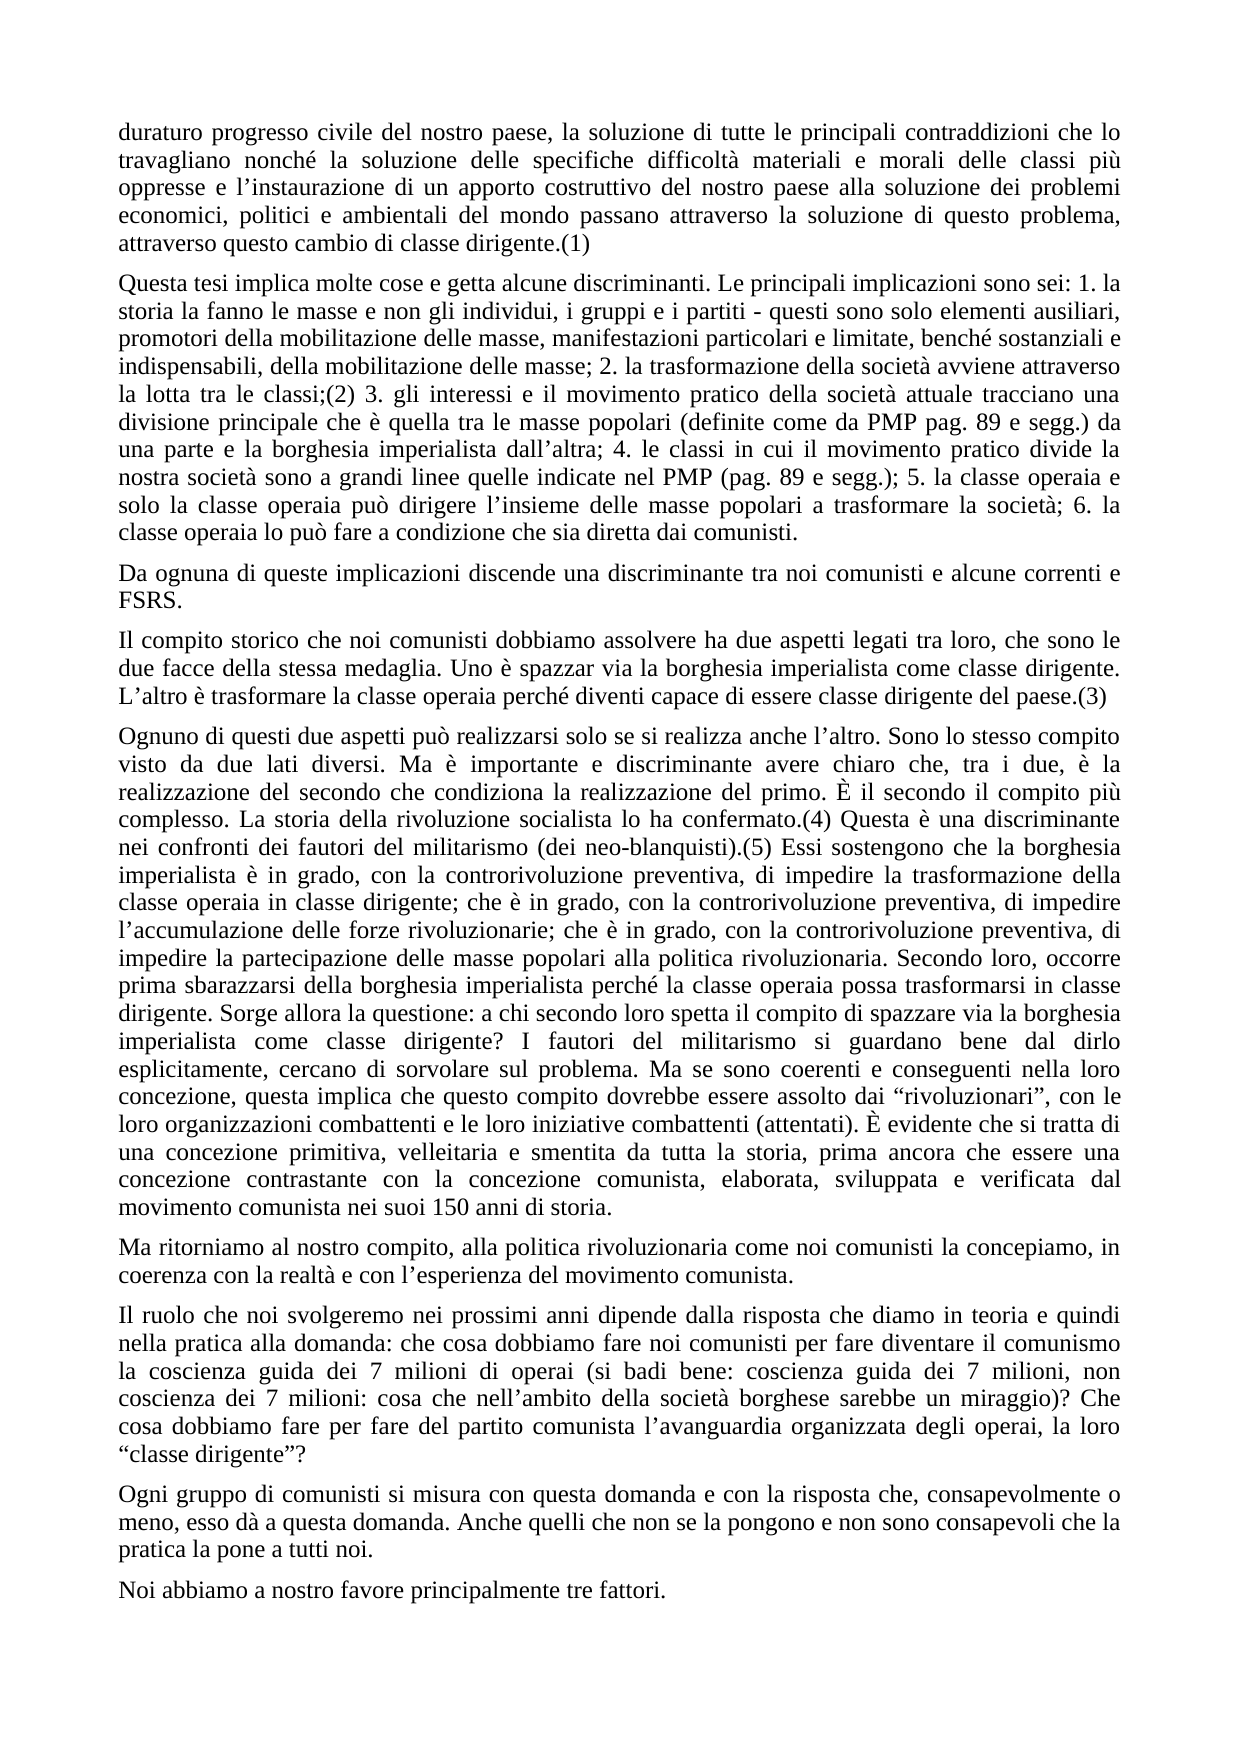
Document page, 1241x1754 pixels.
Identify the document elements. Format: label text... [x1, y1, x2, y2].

text Noi abbiamo a nostro favore principalmente tre fattori. [118, 1576, 1122, 1603]
text Da ognuna di queste implicazioni discende una discriminante tra noi comunisti e alcune correnti e FSRS. [118, 559, 1122, 614]
text Ognuno di questi due aspetti può realizzarsi solo se si realizza anche l’altro. Sono lo stesso compito visto da due lati diversi. Ma è importante e discriminante avere chiaro che, tra i due, è la realizzazione del secondo che condiziona la realizzazione del primo. È il secondo il compito più complesso. La storia della rivoluzione socialista lo ha confermato.(4) Questa è una discriminante nei confronti dei fautori del militarismo (dei neo-blanquisti).(5) Essi sostengono che la borghesia imperialista è in grado, con la controrivoluzione preventiva, di impedire la trasformazione della classe operaia in classe dirigente; che è in grado, con la controrivoluzione preventiva, di impedire l’accumulazione delle forze rivoluzionarie; che è in grado, con la controrivoluzione preventiva, di impedire la partecipazione delle masse popolari alla politica rivoluzionaria. Secondo loro, occorre prima sbarazzarsi della borghesia imperialista perché la classe operaia possa trasformarsi in classe dirigente. Sorge allora la questione: a chi secondo loro spetta il compito di spazzare via la borghesia imperialista come classe dirigente? I fautori del militarismo si guardano bene dal dirlo esplicitamente, cercano di sorvolare sul problema. Ma se sono coerenti e conseguenti nella loro concezione, questa implica che questo compito dovrebbe essere assolto dai “rivoluzionari”, con le loro organizzazioni combattenti e le loro iniziative combattenti (attentati). È evidente che si tratta di una concezione primitiva, velleitaria e smentita da tutta la storia, prima ancora che essere una concezione contrastante con la concezione comunista, elaborata, sviluppata e verificata dal movimento comunista nei suoi 150 anni di storia. [118, 722, 1122, 1221]
text Ogni gruppo di comunisti si misura con questa domanda e con la risposta che, consapevolmente o meno, esso dà a questa domanda. Anche quelli che non se la pongono e non sono consapevoli che la pratica la pone a tutti noi. [118, 1480, 1122, 1563]
text Questa tesi implica molte cose e getta alcune discriminanti. Le principali implicazioni sono sei: 1. la storia la fanno le masse e non gli individui, i gruppi e i partiti - questi sono solo elementi ausiliari, promotori della mobilitazione delle masse, manifestazioni particolari e limitate, benché sostanziali e indispensabili, della mobilitazione delle masse; 2. la trasformazione della società avviene attraverso la lotta tra le classi;(2) 3. gli interessi e il movimento pratico della società attuale tracciano una divisione principale che è quella tra le masse popolari (definite come da PMP pag. 89 e segg.) da una parte e la borghesia imperialista dall’altra; 4. le classi in cui il movimento pratico divide la nostra società sono a grandi linee quelle indicate nel PMP (pag. 89 e segg.); 5. la classe operaia e solo la classe operaia può dirigere l’insieme delle masse popolari a trasformare la società; 6. la classe operaia lo può fare a condizione che sia diretta dai comunisti. [118, 269, 1122, 546]
text Il compito storico che noi comunisti dobbiamo assolvere ha due aspetti legati tra loro, che sono le due facce della stessa medaglia. Uno è spazzar via la borghesia imperialista come classe dirigente. L’altro è trasformare la classe operaia perché diventi capace di essere classe dirigente del paese.(3) [118, 627, 1122, 710]
text Il ruolo che noi svolgeremo nei prossimi anni dipende dalla risposta che diamo in teoria e quindi nella pratica alla domanda: che cosa dobbiamo fare noi comunisti per fare diventare il comunismo la coscienza guida dei 7 milioni di operai (si badi bene: coscienza guida dei 7 milioni, non coscienza dei 7 milioni: cosa che nell’ambito della società borghese sarebbe un miraggio)? Che cosa dobbiamo fare per fare del partito comunista l’avanguardia organizzata degli operai, la loro “classe dirigente”? [118, 1301, 1122, 1468]
text duraturo progresso civile del nostro paese, la soluzione di tutte le principali contraddizioni che lo travagliano nonché la soluzione delle specifiche difficoltà materiali e morali delle classi più oppresse e l’instaurazione di un apporto costruttivo del nostro paese alla soluzione dei problemi economici, politici e ambientali del mondo passano attraverso la soluzione di questo problema, attraverso questo cambio di classe dirigente.(1) [118, 118, 1122, 257]
text Ma ritorniamo al nostro compito, alla politica rivoluzionaria come noi comunisti la concepiamo, in coerenza con la realtà e con l’esperienza del movimento comunista. [118, 1233, 1122, 1289]
